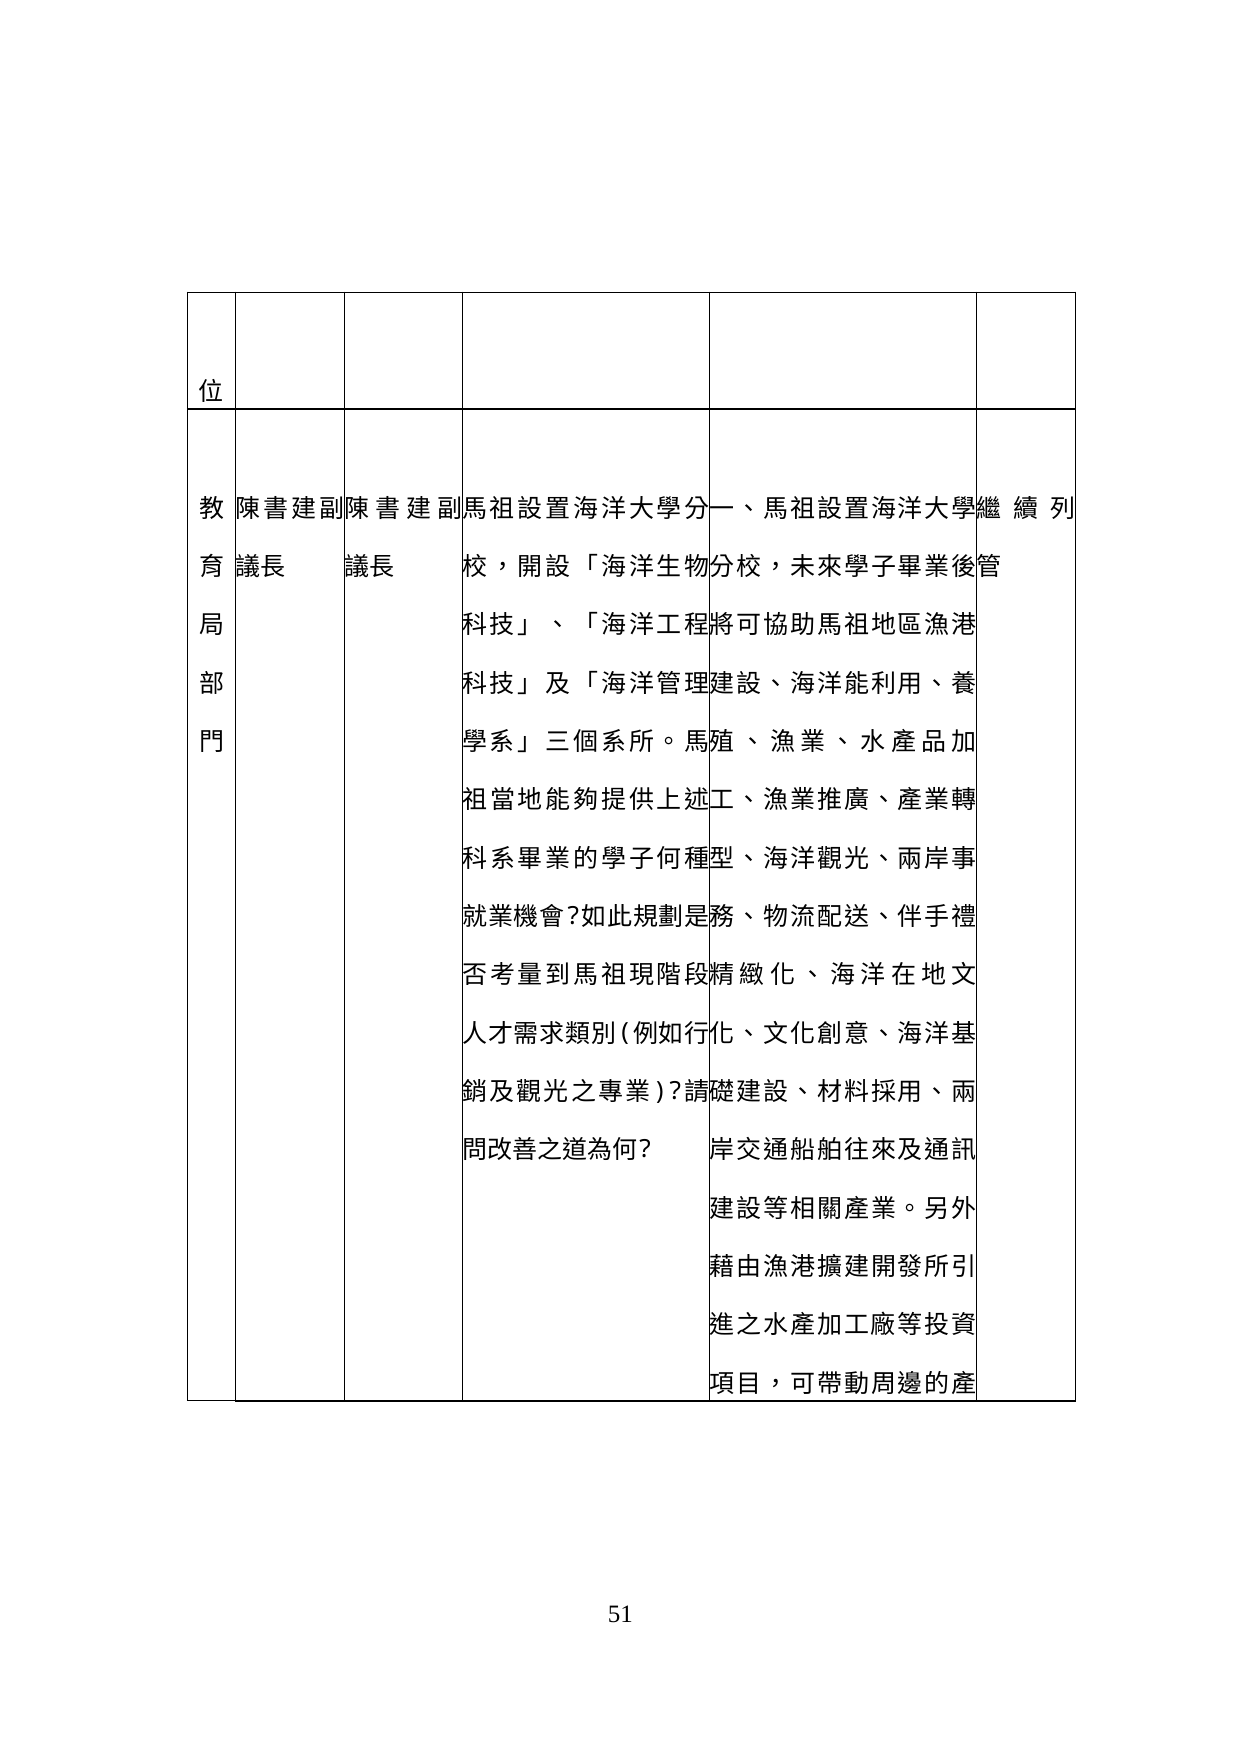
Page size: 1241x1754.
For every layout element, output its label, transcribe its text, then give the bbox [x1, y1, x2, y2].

table_cell [236, 293, 344, 408]
table_cell 位 [188, 293, 235, 408]
table_cell [463, 293, 709, 408]
table_cell 馬祖設置海洋大學分校，開設「海洋生物科技」、「海洋工程科技」及「海洋管理學系」三個系所。馬祖當地能夠提供上述科系畢業的學子何種就業機會?如此規劃是否考量到馬祖現階段人才需求類別(例如行銷及觀光之專業)?請問改善之道為何? [463, 410, 709, 1400]
table_cell [345, 293, 462, 408]
table_cell 一、馬祖設置海洋大學分校，未來學子畢業後將可協助馬祖地區漁港建設、海洋能利用、養殖、漁業、水產品加工、漁業推廣、產業轉型、海洋觀光、兩岸事務、物流配送、伴手禮精緻化、海洋在地文化、文化創意、海洋基礎建設、材料採用、兩岸交通船舶往來及通訊建設等相關產業。另外藉由漁港擴建開發所引進之水產加工廠等投資項目，可帶動周邊的產 [710, 410, 976, 1400]
table_cell [710, 293, 976, 408]
table_cell 繼續列管 [977, 410, 1075, 1400]
table_cell 陳書建副議長 [345, 410, 462, 1400]
table_cell 陳書建副議長 [236, 410, 344, 1400]
table_cell [977, 293, 1075, 408]
table_cell 教育局 部門 [188, 410, 235, 1400]
